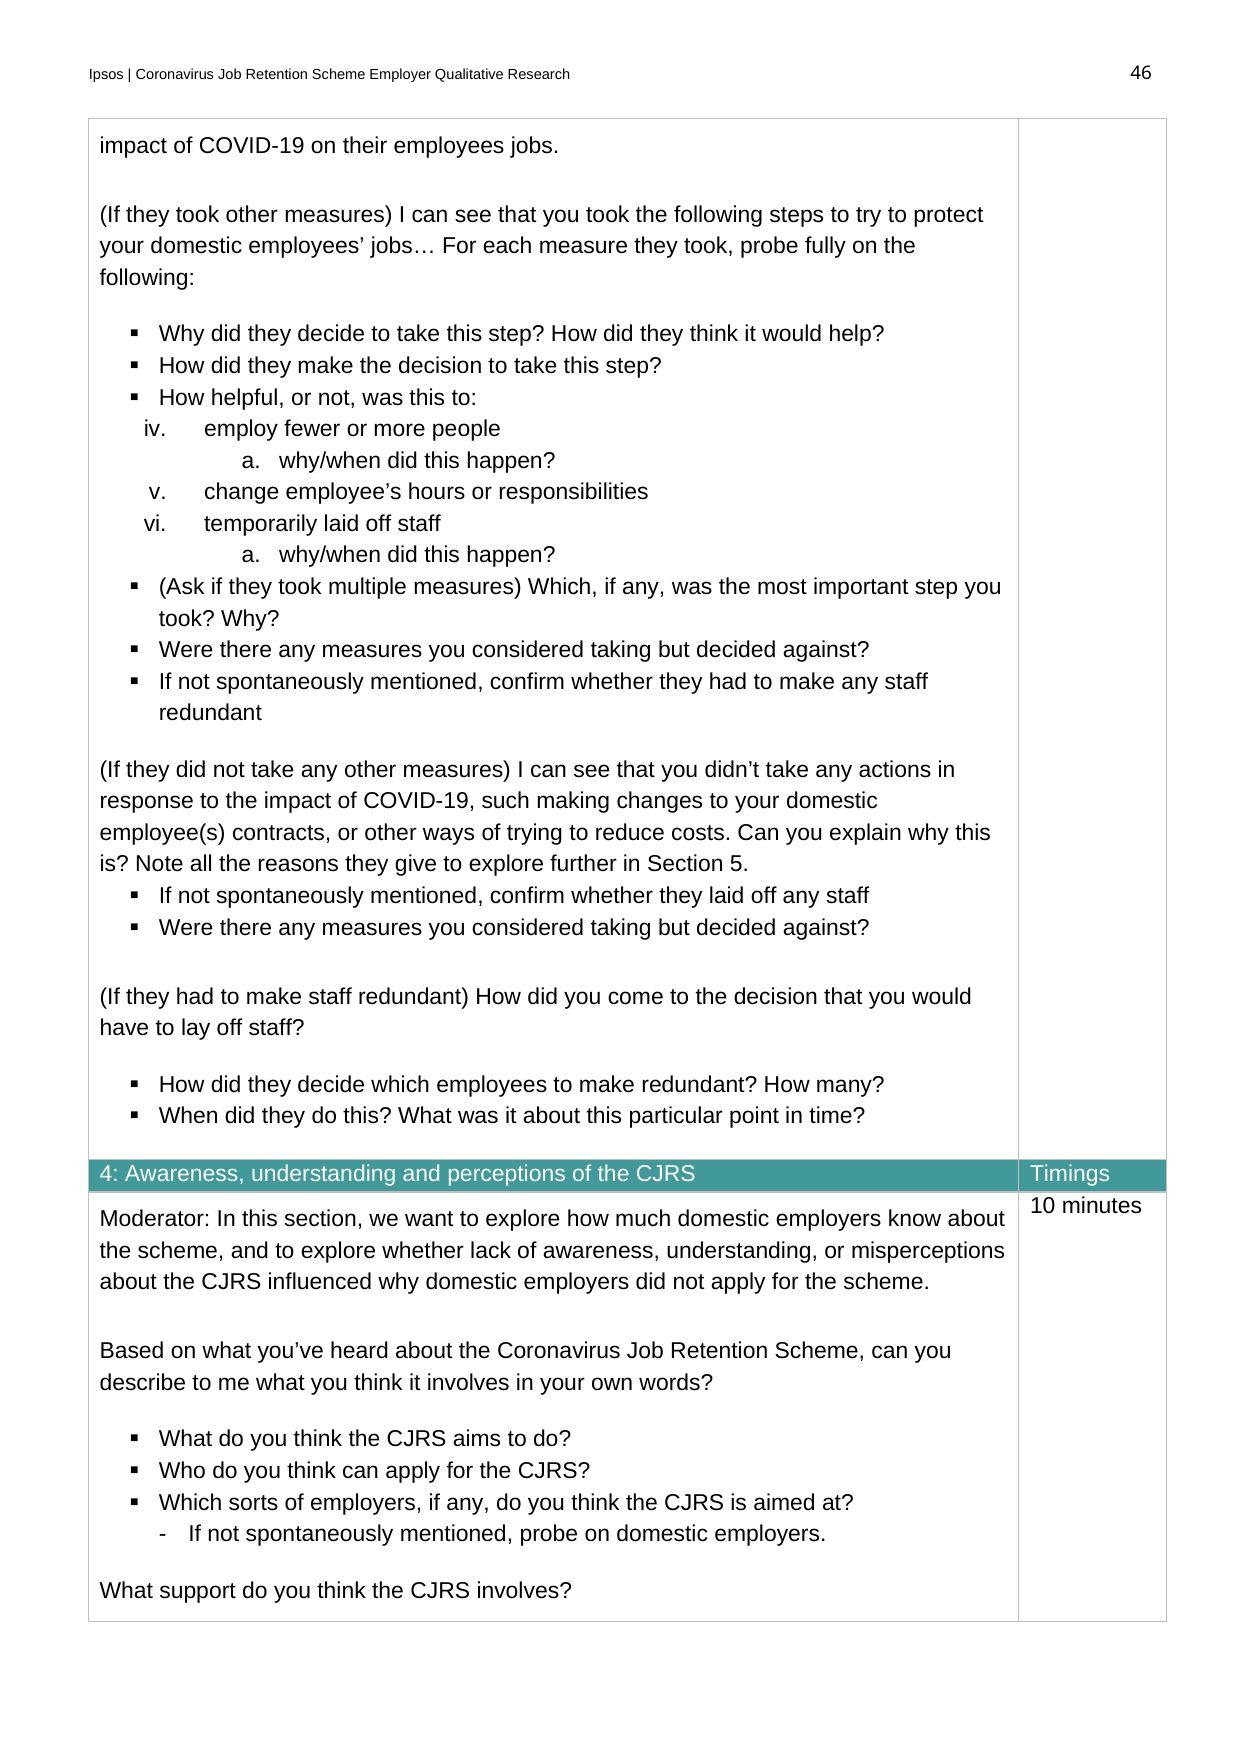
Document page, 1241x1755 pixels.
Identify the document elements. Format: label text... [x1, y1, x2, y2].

table_cell impact of COVID-19 on their employees jobs. (If they took other measures) I can see that you took the following steps to try to protect your domestic employees’ jobs… For each measure they took, probe fully on the following: Why did they decide to take this step? How did they think it would help? How did they make the decision to take this step? How helpful, or not, was this to: employ fewer or more people why/when did this happen? change employee’s hours or responsibilities temporarily laid off staff why/when did this happen? (Ask if they took multiple measures) Which, if any, was the most important step you took? Why? Were there any measures you considered taking but decided against? If not spontaneously mentioned, confirm whether they had to make any staff redundant (If they did not take any other measures) I can see that you didn’t take any actions in response to the impact of COVID-19, such making changes to your domestic employee(s) contracts, or other ways of trying to reduce costs. Can you explain why this is? Note all the reasons they give to explore further in Section 5. If not spontaneously mentioned, confirm whether they laid off any staff Were there any measures you considered taking but decided against? (If they had to make staff redundant) How did you come to the decision that you would have to lay off staff? How did they decide which employees to make redundant? How many? When did they do this? What was it about this particular point in time? [89, 119, 1018, 1159]
table_cell Moderator: In this section, we want to explore how much domestic employers know about the scheme, and to explore whether lack of awareness, understanding, or misperceptions about the CJRS influenced why domestic employers did not apply for the scheme. Based on what you’ve heard about the Coronavirus Job Retention Scheme, can you describe to me what you think it involves in your own words? What do you think the CJRS aims to do? Who do you think can apply for the CJRS? Which sorts of employers, if any, do you think the CJRS is aimed at? If not spontaneously mentioned, probe on domestic employers. What support do you think the CJRS involves? Ask explicitly whether they were aware that the scheme could be used for shielding domestic employees or those with caring responsibilities arising from COVID-19 (note down for Section 6) What information, if any, have you seen about the CJRS? Explore: Whether they received information, or proactively sought information. Are they signed up to HMRC emails or follow HMRC on social media? The source of the information. Probe specifically on HMRC information / comms – what was particularly good and what could have been improved. What was useful and what could have been improved? What questions, if any, do they have about the CJRS? Is there anything about the scheme that they’re not clear on / couldn’t find an answer to? Did they contact HMRC? For those who contacted HMRC: What was their experience of contacting HMRC to resolve their queries? What was the contact about? What channel was used? Was it resolved? How satisfied were they with this? Based on what you know about the CJRS, what are your thoughts on the scheme overall? Too generous – why do they say this? What are their concerns? Not generous enough – why do they say this? What further support would they have liked to have seen? Probe for their views on the potential for misuse of the scheme and perceptions of compliance, eg employers claiming CJRS when they don’t need to, or claiming for employees who are still working whilst on furlough. Timings of the CJRS / different phases: Are you aware that the CJRS changed slightly over time? What are your views on this? Where had you heard about the changes to the scheme? From who? What information or guidance did you find particularly useful in understanding the changes to the scheme? (Refer to the table on p1 if the participant needs reminding of the different phases). Probe on their awareness of the varying levels of employer / government contributions; and the scheme closing to new entrants at the end of June and opening to new entrants after 31 October. [89, 1193, 1018, 1621]
table_cell Timings [1019, 1160, 1166, 1191]
table_cell 4: Awareness, understanding and perceptions of the CJRS [89, 1160, 1018, 1191]
table_cell [1019, 119, 1166, 1159]
table_cell 10 minutes [1019, 1193, 1166, 1621]
